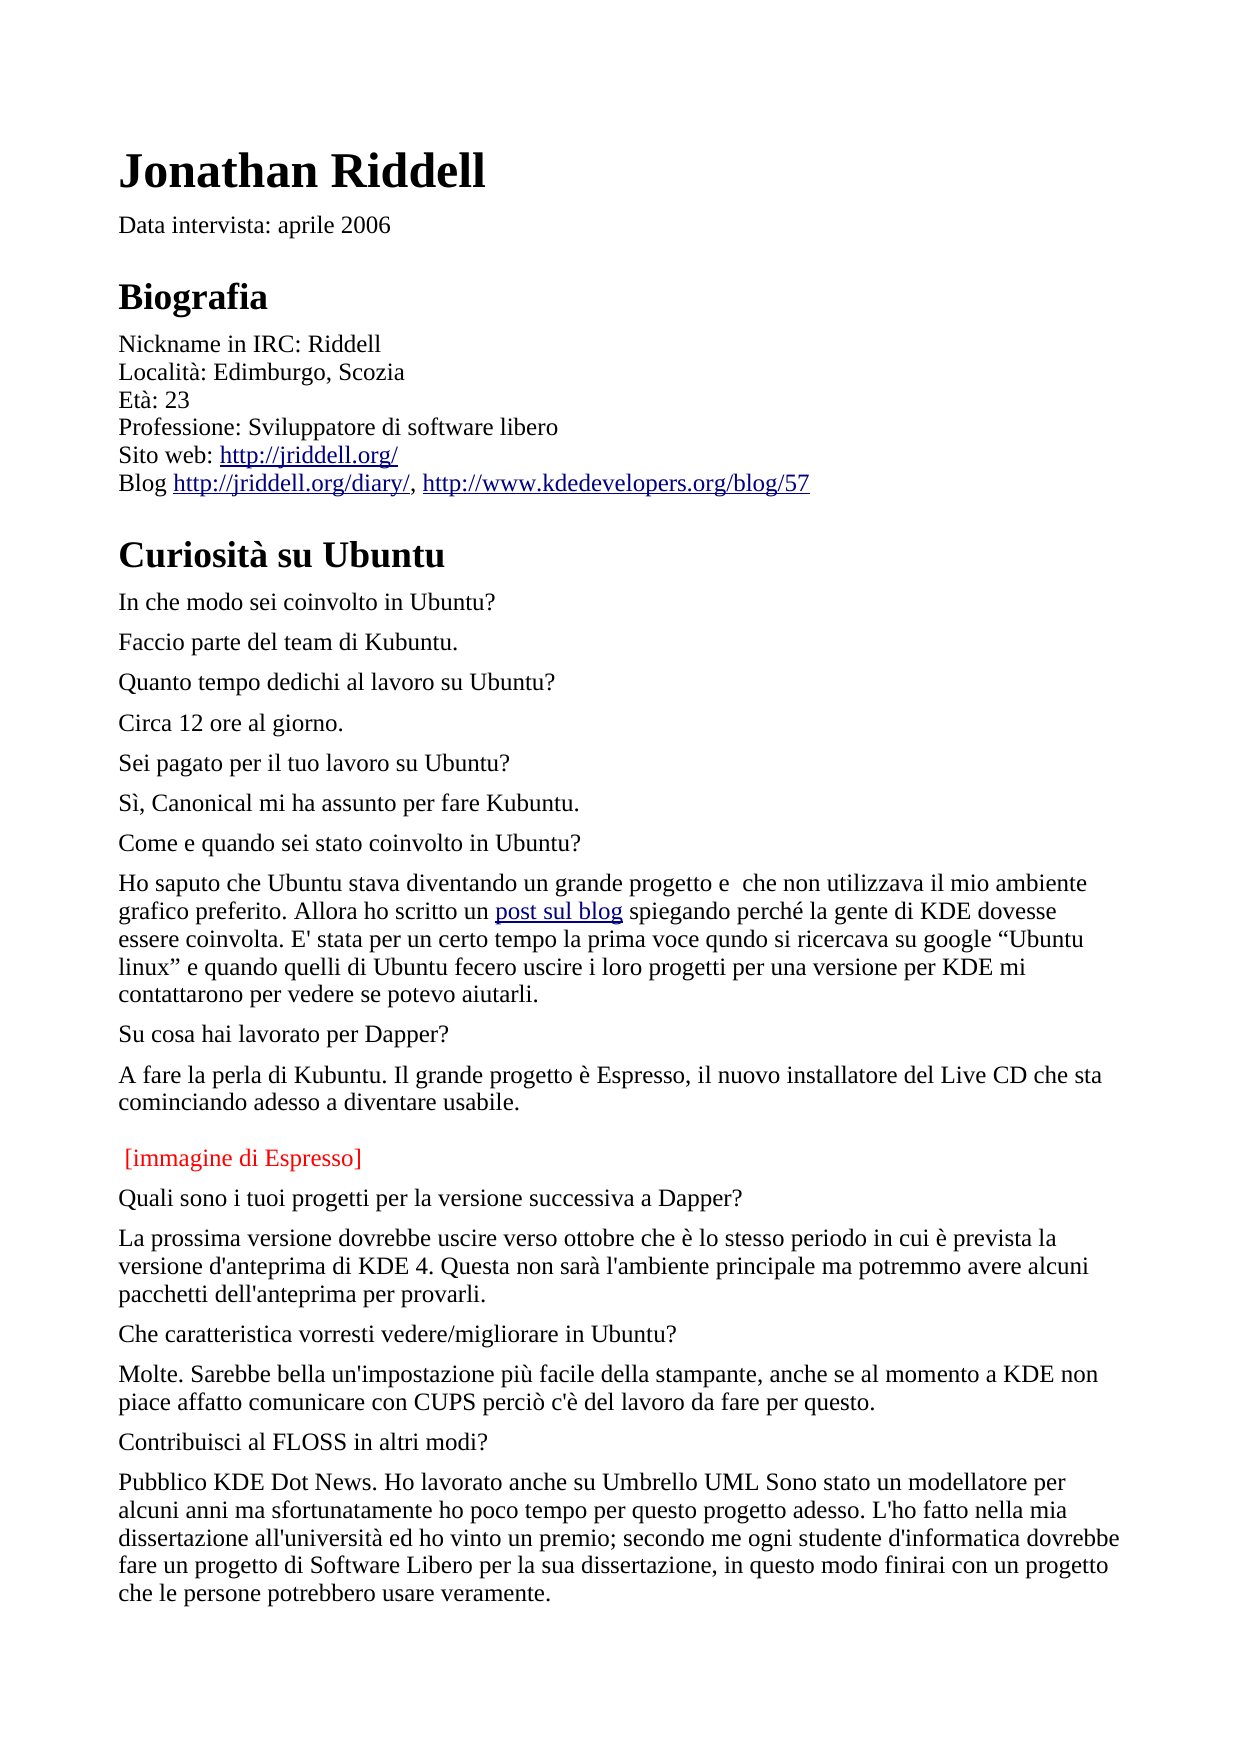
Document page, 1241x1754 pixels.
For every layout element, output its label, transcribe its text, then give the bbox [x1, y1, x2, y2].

text La prossima versione dovrebbe uscire verso ottobre che è lo stesso periodo in cui è prevista la versione d'anteprima di KDE 4. Questa non sarà l'ambiente principale ma potremmo avere alcuni pacchetti dell'anteprima per provarli. [118, 1224, 1122, 1307]
text Pubblico KDE Dot News. Ho lavorato anche su Umbrello UML Sono stato un modellatore per alcuni anni ma sfortunatamente ho poco tempo per questo progetto adesso. L'ho fatto nella mia dissertazione all'università ed ho vinto un premio; secondo me ogni studente d'informatica dovrebbe fare un progetto di Software Libero per la sua dissertazione, in questo modo finirai con un progetto che le persone potrebbero usare veramente. [118, 1468, 1122, 1607]
text Che caratteristica vorresti vedere/migliorare in Ubuntu? [118, 1320, 1122, 1348]
text Su cosa hai lavorato per Dapper? [118, 1021, 1122, 1048]
text Faccio parte del team di Kubuntu. [118, 628, 1122, 656]
text In che modo sei coinvolto in Ubuntu? [118, 588, 1122, 616]
subtitle Jonathan Riddell [118, 143, 1122, 198]
subtitle Curiosità su Ubuntu [118, 534, 1122, 576]
text Sei pagato per il tuo lavoro su Ubuntu? [118, 749, 1122, 777]
text Come e quando sei stato coinvolto in Ubuntu? [118, 829, 1122, 857]
text Quanto tempo dedichi al lavoro su Ubuntu? [118, 668, 1122, 696]
text Circa 12 ore al giorno. [118, 709, 1122, 736]
text A fare la perla di Kubuntu. Il grande progetto è Espresso, il nuovo installatore del Live CD che sta cominciando adesso a diventare usabile. [immagine di Espresso] [118, 1061, 1122, 1172]
text Ho saputo che Ubuntu stava diventando un grande progetto e che non utilizzava il mio ambiente grafico preferito. Allora ho scritto un post sul blog spiegando perché la gente di KDE dovesse essere coinvolta. E' stata per un certo tempo la prima voce qundo si ricercava su google “Ubuntu linux” e quando quelli di Ubuntu fecero uscire i loro progetti per una versione per KDE mi contattarono per vedere se potevo aiutarli. [118, 869, 1122, 1008]
subtitle Biografia [118, 276, 1122, 318]
text Data intervista: aprile 2006 [118, 211, 1122, 239]
text Quali sono i tuoi progetti per la versione successiva a Dapper? [118, 1184, 1122, 1212]
text Nickname in IRC: Riddell Località: Edimburgo, Scozia Età: 23 Professione: Sviluppatore di software libero Sito web: http://jriddell.org/ Blog http://jriddell.org/diary/, http://www.kdedevelopers.org/blog/57 [118, 330, 1122, 497]
text Sì, Canonical mi ha assunto per fare Kubuntu. [118, 789, 1122, 817]
text Molte. Sarebbe bella un'impostazione più facile della stampante, anche se al momento a KDE non piace affatto comunicare con CUPS perciò c'è del lavoro da fare per questo. [118, 1360, 1122, 1416]
text Contribuisci al FLOSS in altri modi? [118, 1428, 1122, 1456]
